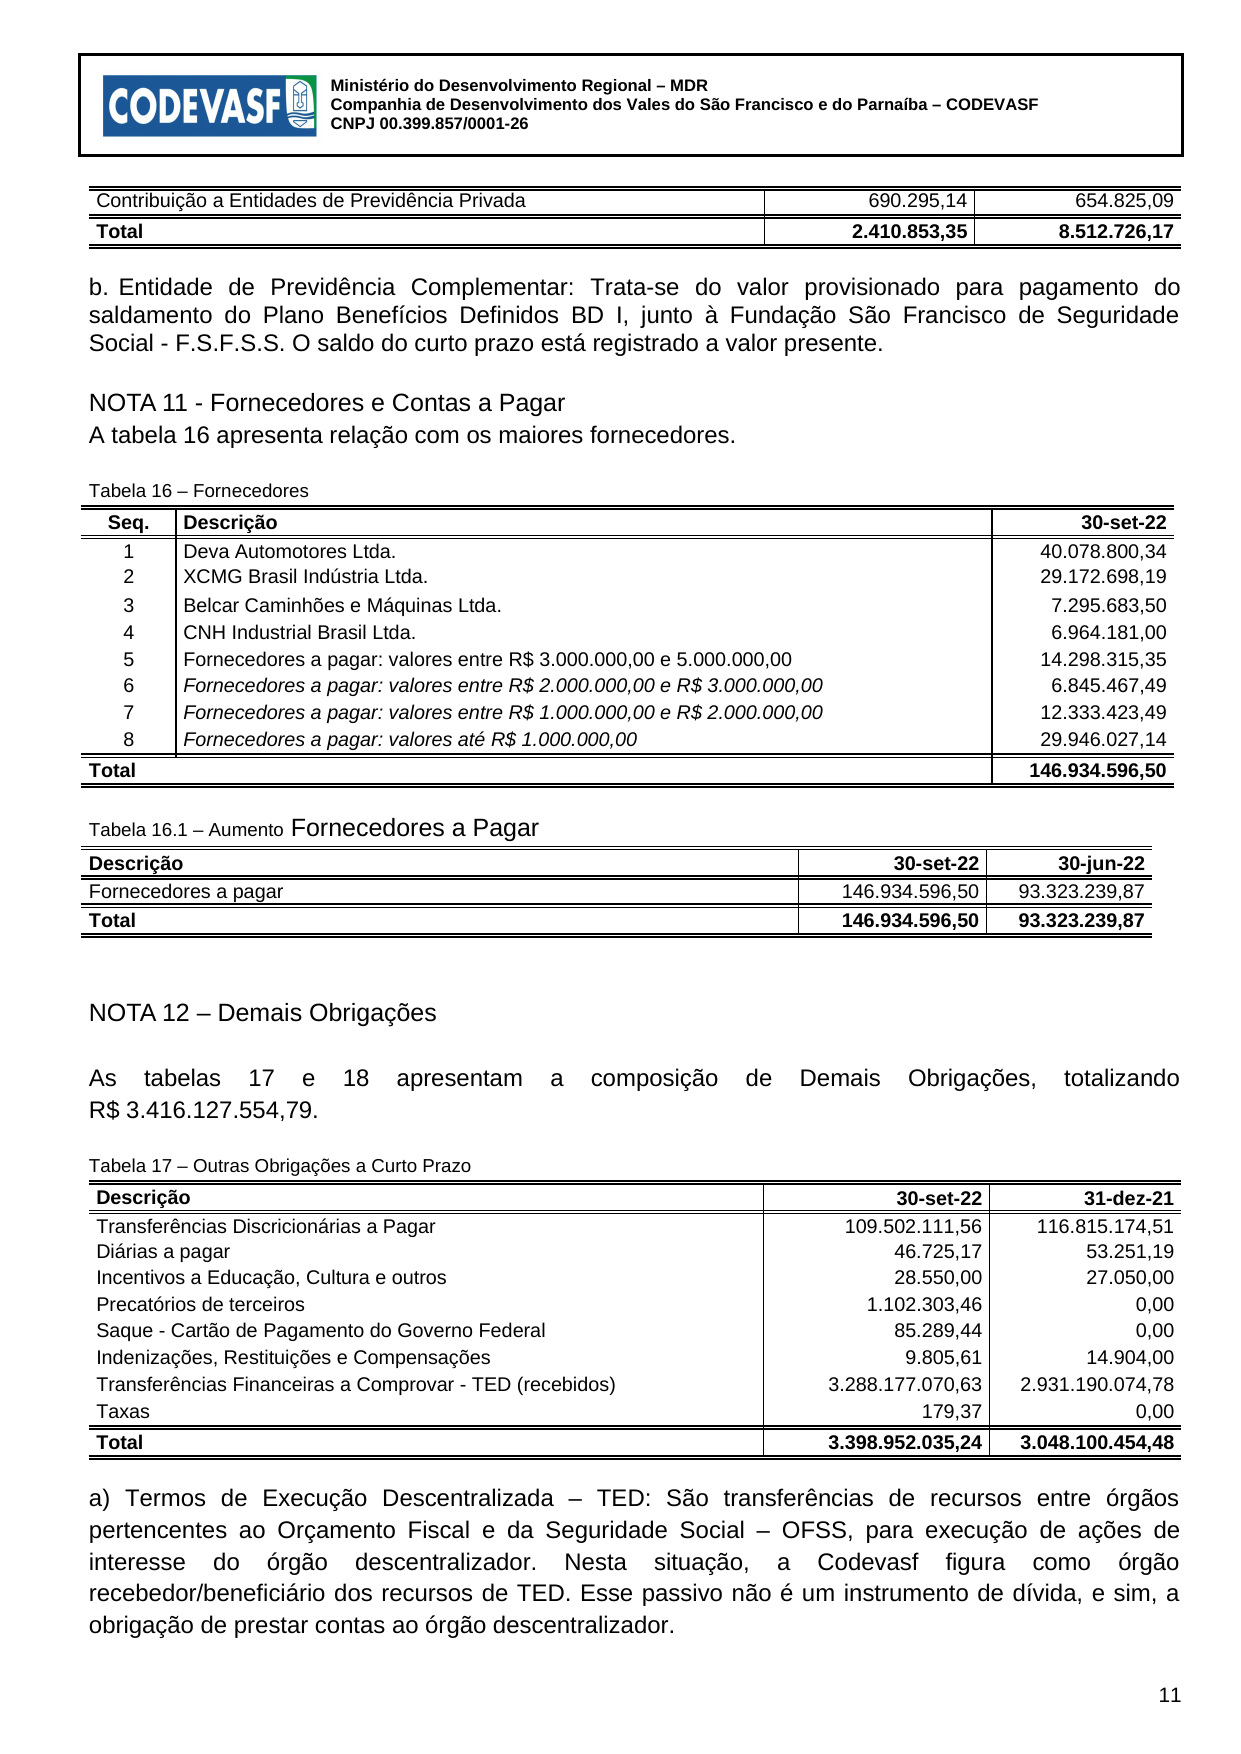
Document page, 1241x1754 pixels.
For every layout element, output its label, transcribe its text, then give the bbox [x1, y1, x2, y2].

table_cell Saque - Cartão de Pagamento do Governo Federal [89, 1318, 763, 1344]
table_cell 3.398.952.035,24 [764, 1430, 989, 1455]
table_cell 179,37 [764, 1397, 989, 1425]
table_cell Fornecedores a pagar: valores entre R$ 2.000.000,00 e R$ 3.000.000,00 [177, 672, 991, 699]
table_cell Fornecedores a pagar [81, 880, 798, 903]
table_cell 93.323.239,87 [987, 880, 1152, 903]
table_cell Contribuição a Entidades de Previdência Privada [89, 191, 764, 214]
table_cell 3.288.177.070,63 [764, 1371, 989, 1397]
table_cell 6 [81, 672, 175, 699]
text Tabela 16 – Fornecedores [89, 480, 1181, 502]
table_cell Taxas [89, 1397, 763, 1425]
table_header 30-set-22 [764, 1185, 989, 1209]
text As tabelas 17 e 18 apresentam a composição de Demais Obrigações, totalizando R$ 3.416.127.554,79. [89, 1064, 1181, 1123]
table_cell 6.845.467,49 [993, 672, 1174, 699]
table_cell Total [89, 1430, 763, 1455]
table_cell 85.289,44 [764, 1318, 989, 1344]
table_cell 7 [81, 699, 175, 725]
table_header Descrição [81, 850, 798, 875]
text a) Termos de Execução Descentralizada – TED: São transferências de recursos entre órgãos pertencentes ao Orçamento Fiscal e da Seguridade Social – OFSS, para execução de ações de interesse do órgão descentralizador. Nesta situação, a Codevasf figura como órgão recebedor/beneficiário dos recursos de TED. Esse passivo não é um instrumento de dívida, e sim, a obrigação de prestar contas ao órgão descentralizador. [89, 1484, 1181, 1639]
table_cell 654.825,09 [975, 191, 1181, 214]
table_cell Fornecedores a pagar: valores entre R$ 1.000.000,00 e R$ 2.000.000,00 [177, 699, 991, 725]
table_cell 1 [81, 539, 175, 563]
text A tabela 16 apresenta relação com os maiores fornecedores. [89, 421, 1181, 448]
table_cell 12.333.423,49 [993, 699, 1174, 725]
table_cell 116.815.174,51 [990, 1214, 1181, 1238]
table_cell 6.964.181,00 [993, 619, 1174, 646]
table_cell Fornecedores a pagar: valores entre R$ 3.000.000,00 e 5.000.000,00 [177, 646, 991, 672]
table_cell 14.904,00 [990, 1344, 1181, 1371]
subtitle NOTA 12 – Demais Obrigações [89, 998, 1181, 1027]
subtitle NOTA 11 - Fornecedores e Contas a Pagar [89, 388, 1181, 417]
table_cell 8.512.726,17 [975, 219, 1181, 244]
table_cell Total [81, 758, 991, 783]
table_cell 14.298.315,35 [993, 646, 1174, 672]
table_cell Belcar Caminhões e Máquinas Ltda. [177, 591, 991, 619]
table_cell 8 [81, 725, 175, 753]
table_cell 9.805,61 [764, 1344, 989, 1371]
table_cell 2 [81, 563, 175, 591]
table_cell 27.050,00 [990, 1264, 1181, 1291]
table_cell 53.251,19 [990, 1238, 1181, 1264]
table_header 30-jun-22 [987, 850, 1152, 875]
table_cell Transferências Financeiras a Comprovar - TED (recebidos) [89, 1371, 763, 1397]
list Entidade de Previdência Complementar: Trata-se do valor provisionado para pagamento do saldamento do Plano Benefícios Definidos BD I, junto à Fundação São Francisco de Seguridade Social - F.S.F.S.S. O saldo do curto prazo está registrado a valor presente. [89, 273, 1181, 356]
table_header 30-set-22 [799, 850, 986, 875]
table_cell Indenizações, Restituições e Compensações [89, 1344, 763, 1371]
table_cell 3 [81, 591, 175, 619]
text Tabela 17 – Outras Obrigações a Curto Prazo [89, 1155, 1181, 1177]
table_cell 109.502.111,56 [764, 1214, 989, 1238]
table_header 31-dez-21 [990, 1185, 1181, 1209]
table_cell 40.078.800,34 [993, 539, 1174, 563]
table_cell 690.295,14 [765, 191, 974, 214]
table_cell Total [81, 908, 798, 933]
table_cell Diárias a pagar [89, 1238, 763, 1264]
table_cell 2.410.853,35 [765, 219, 974, 244]
table_cell 3.048.100.454,48 [990, 1430, 1181, 1455]
table_cell XCMG Brasil Indústria Ltda. [177, 563, 991, 591]
table_cell Precatórios de terceiros [89, 1291, 763, 1317]
table_cell Transferências Discricionárias a Pagar [89, 1214, 763, 1238]
table_cell Total [89, 219, 764, 244]
table_header Seq. [81, 510, 175, 534]
table_cell 46.725,17 [764, 1238, 989, 1264]
table_cell 0,00 [990, 1291, 1181, 1317]
table_header Descrição [89, 1185, 763, 1209]
table_cell 1.102.303,46 [764, 1291, 989, 1317]
picture [97, 69, 323, 145]
text Tabela 16.1 – Aumento Fornecedores a Pagar [89, 812, 1181, 841]
table_cell 0,00 [990, 1318, 1181, 1344]
table_header Descrição [177, 510, 991, 534]
table_cell 7.295.683,50 [993, 591, 1174, 619]
table_cell 146.934.596,50 [993, 758, 1174, 783]
table_header 30-set-22 [993, 510, 1174, 534]
table_cell Deva Automotores Ltda. [177, 539, 991, 563]
table_cell 29.172.698,19 [993, 563, 1174, 591]
table_cell CNH Industrial Brasil Ltda. [177, 619, 991, 646]
table_cell 5 [81, 646, 175, 672]
table_cell Incentivos a Educação, Cultura e outros [89, 1264, 763, 1291]
table_cell Fornecedores a pagar: valores até R$ 1.000.000,00 [177, 725, 991, 753]
table_cell 2.931.190.074,78 [990, 1371, 1181, 1397]
table_cell 28.550,00 [764, 1264, 989, 1291]
table_cell 93.323.239,87 [987, 908, 1152, 933]
table_cell 146.934.596,50 [799, 880, 986, 903]
table_cell 4 [81, 619, 175, 646]
table_cell 0,00 [990, 1397, 1181, 1425]
table_cell 146.934.596,50 [799, 908, 986, 933]
table_cell 29.946.027,14 [993, 725, 1174, 753]
